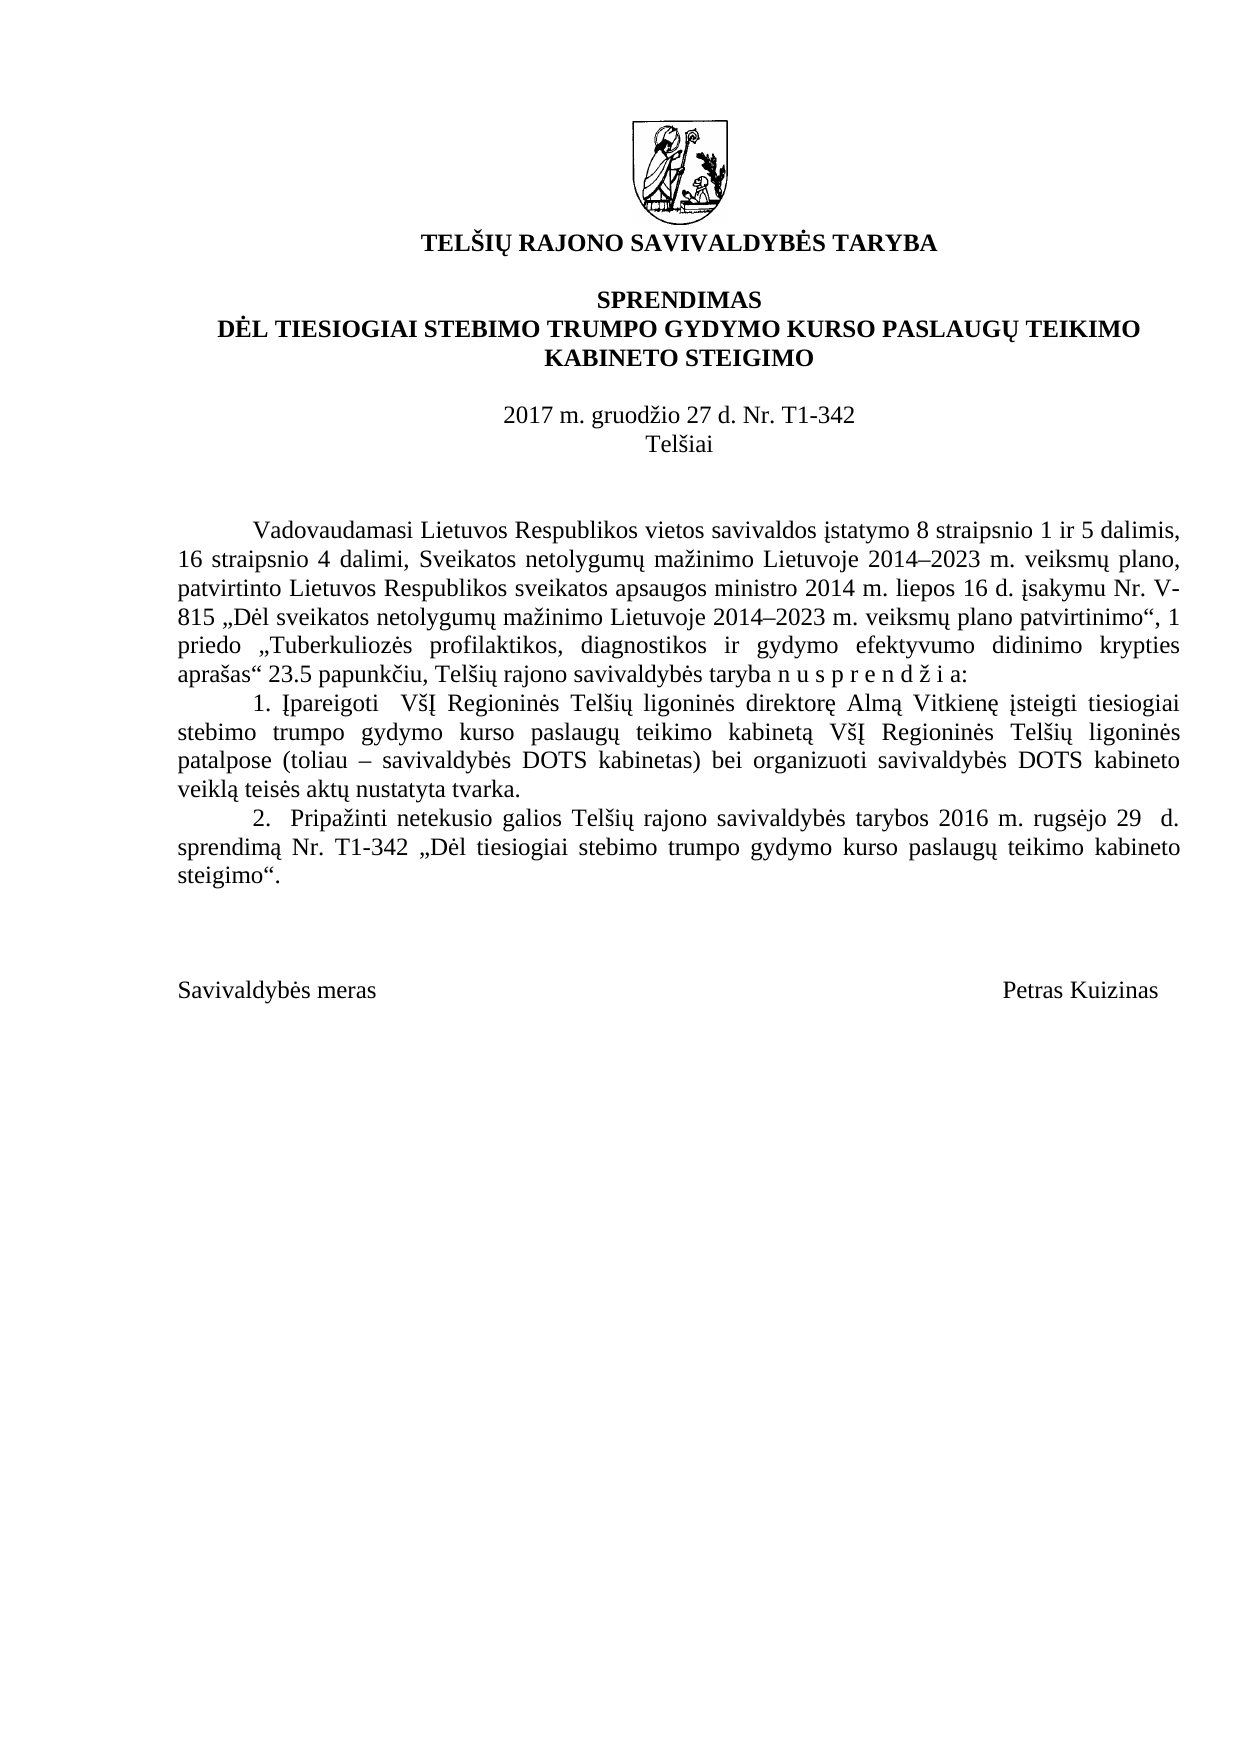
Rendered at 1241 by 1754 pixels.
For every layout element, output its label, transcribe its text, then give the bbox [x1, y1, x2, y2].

text SPRENDIMAS [177, 285, 1181, 314]
text 2017 m. gruodžio 27 d. Nr. T1-342 [177, 400, 1181, 429]
text TELŠIŲ RAJONO SAVIVALDYBĖS TARYBA [177, 228, 1181, 257]
text DĖL TIESIOGIAI STEBIMO TRUMPO GYDYMO KURSO PASLAUGŲ TEIKIMO KABINETO STEIGIMO [177, 314, 1181, 372]
text Savivaldybės meras Petras Kuizinas [177, 975, 1181, 1004]
text Vadovaudamasi Lietuvos Respublikos vietos savivaldos įstatymo 8 straipsnio 1 ir 5 dalimis, 16 straipsnio 4 dalimi, Sveikatos netolygumų mažinimo Lietuvoje 2014–2023 m. veiksmų plano, patvirtinto Lietuvos Respublikos sveikatos apsaugos ministro 2014 m. liepos 16 d. įsakymu Nr. V-815 „Dėl sveikatos netolygumų mažinimo Lietuvoje 2014–2023 m. veiksmų plano patvirtinimo“, 1 priedo „Tuberkuliozės profilaktikos, diagnostikos ir gydymo efektyvumo didinimo krypties aprašas“ 23.5 papunkčiu, Telšių rajono savivaldybės taryba n u s p r e n d ž i a: [177, 515, 1181, 688]
text 1. Įpareigoti VšĮ Regioninės Telšių ligoninės direktorę Almą Vitkienę įsteigti tiesiogiai stebimo trumpo gydymo kurso paslaugų teikimo kabinetą VšĮ Regioninės Telšių ligoninės patalpose (toliau – savivaldybės DOTS kabinetas) bei organizuoti savivaldybės DOTS kabineto veiklą teisės aktų nustatyta tvarka. [177, 688, 1181, 803]
text Telšiai [177, 429, 1181, 458]
text 2. Pripažinti netekusio galios Telšių rajono savivaldybės tarybos 2016 m. rugsėjo 29 d. sprendimą Nr. T1-342 „Dėl tiesiogiai stebimo trumpo gydymo kurso paslaugų teikimo kabineto steigimo“. [177, 803, 1181, 889]
